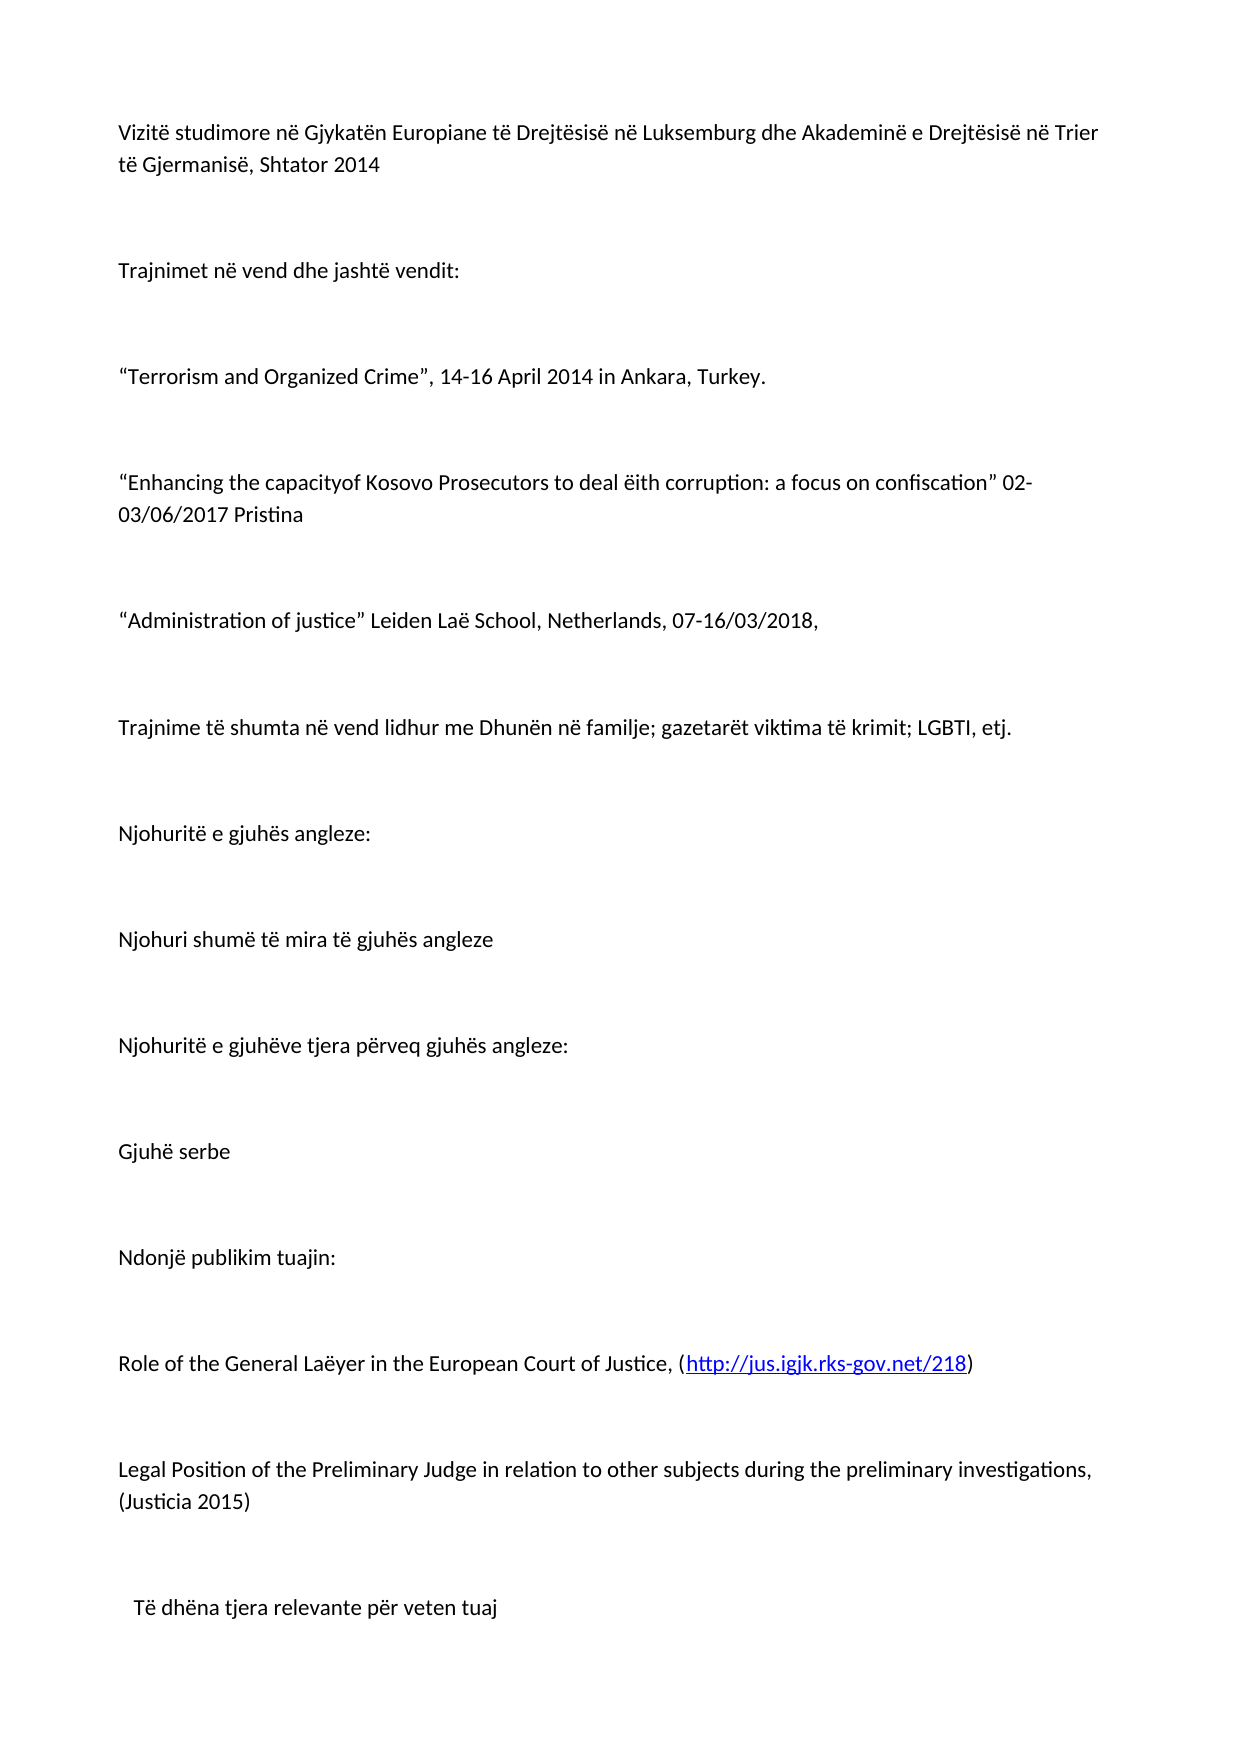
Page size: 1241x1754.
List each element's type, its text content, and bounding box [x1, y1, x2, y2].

text Vizitë studimore në Gjykatën Europiane të Drejtësisë në Luksemburg dhe Akademinë e Drejtësisë në Trier të Gjermanisë, Shtator 2014 [118, 118, 1122, 178]
text Role of the General Laëyer in the European Court of Justice, (http://jus.igjk.rks-gov.net/218) [118, 1349, 1122, 1377]
text Njohuri shumë të mira të gjuhës angleze [118, 925, 1122, 953]
text Njohuritë e gjuhës angleze: [118, 819, 1122, 847]
text “Administration of justice” Leiden Laë School, Netherlands, 07-16/03/2018, [118, 607, 1122, 635]
text “Terrorism and Organized Crime”, 14-16 April 2014 in Ankara, Turkey. [118, 362, 1122, 390]
text Trajnime të shumta në vend lidhur me Dhunën në familje; gazetarët viktima të krimit; LGBTI, etj. [118, 713, 1122, 741]
text Ndonjë publikim tuajin: [118, 1243, 1122, 1271]
text Trajnimet në vend dhe jashtë vendit: [118, 256, 1122, 284]
text Njohuritë e gjuhëve tjera përveq gjuhës angleze: [118, 1031, 1122, 1059]
text “Enhancing the capacityof Kosovo Prosecutors to deal ëith corruption: a focus on confiscation” 02-03/06/2017 Pristina [118, 468, 1122, 529]
text Gjuhë serbe [118, 1137, 1122, 1165]
text Legal Position of the Preliminary Judge in relation to other subjects during the preliminary investigations, (Justicia 2015) [118, 1455, 1122, 1515]
text Të dhëna tjera relevante për veten tuaj [118, 1593, 1122, 1621]
